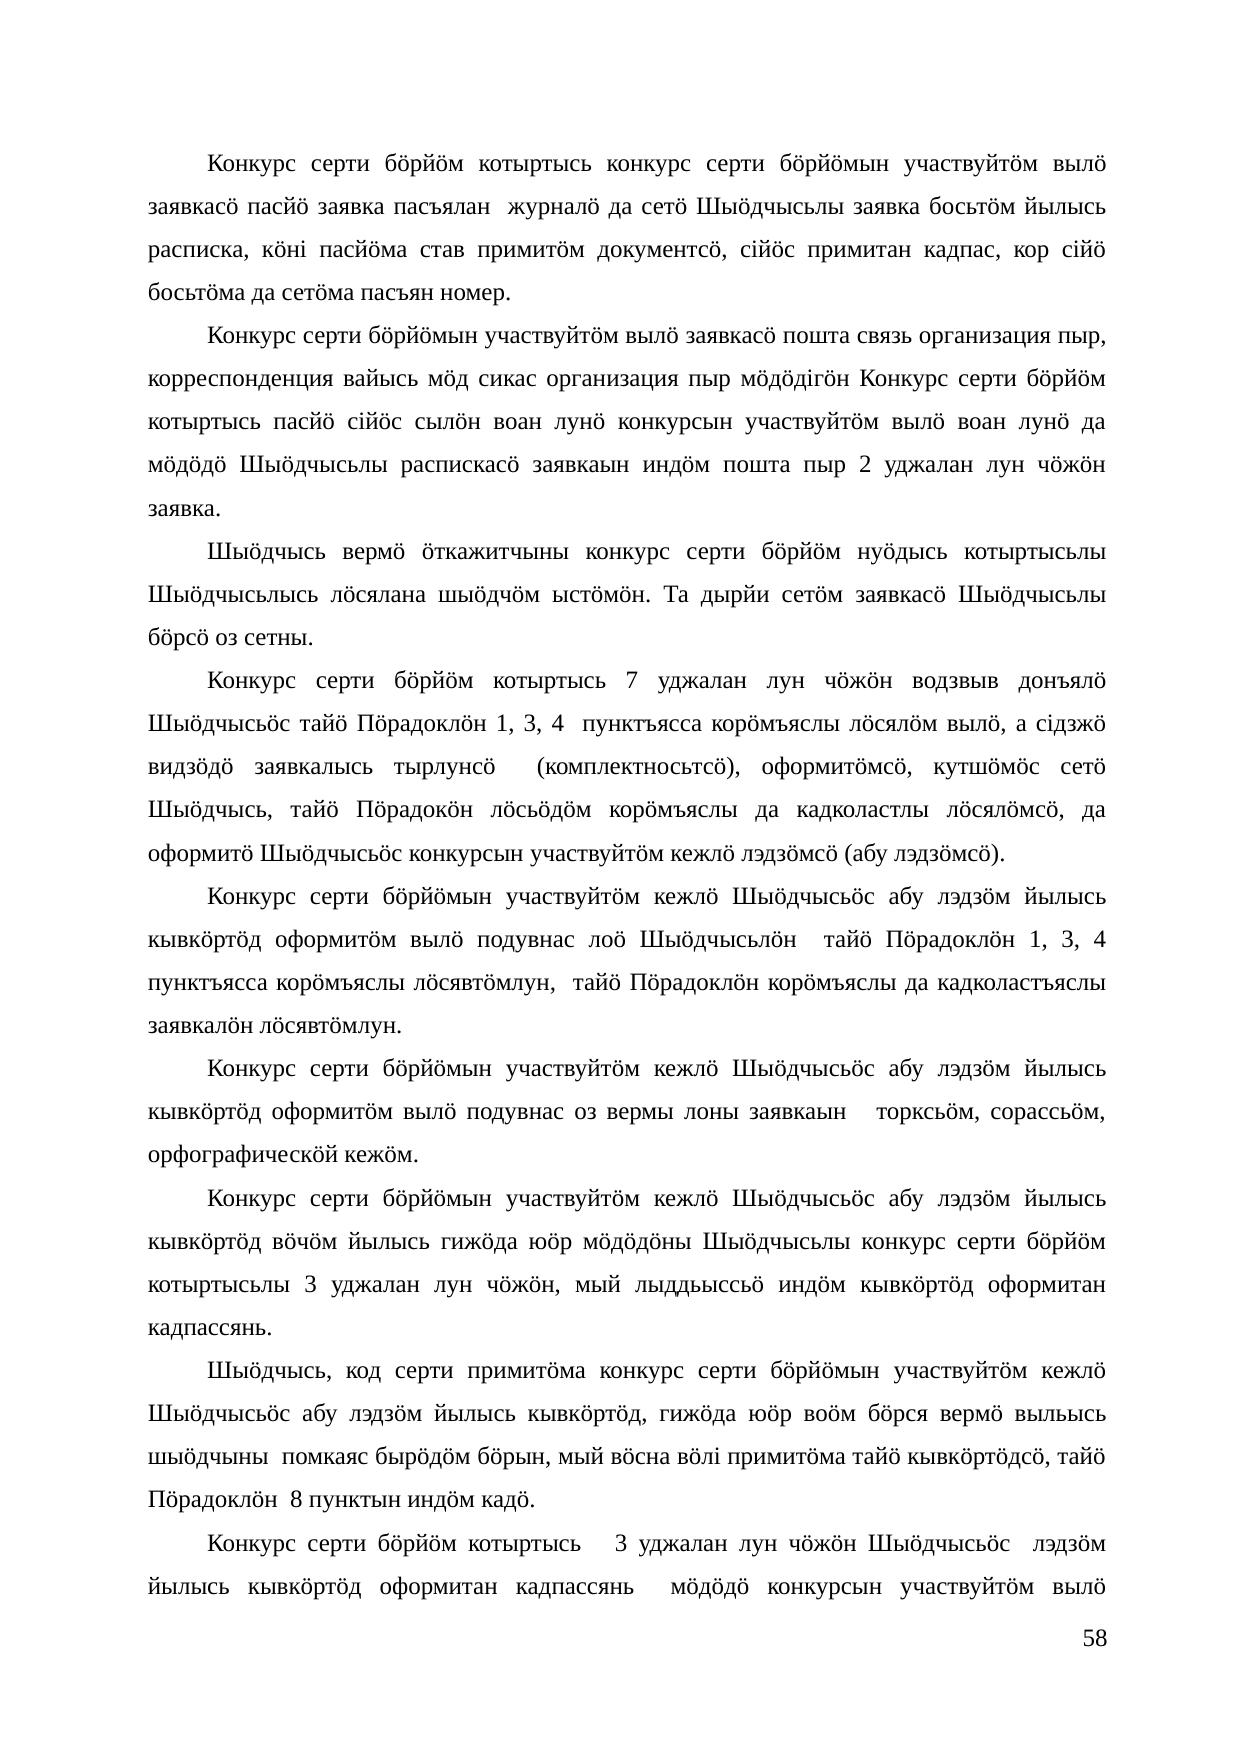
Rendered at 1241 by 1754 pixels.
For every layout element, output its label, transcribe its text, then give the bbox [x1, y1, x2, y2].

text Конкурс серти бӧрйӧмын участвуйтӧм вылӧ заявкасӧ пошта связь организация пыр, корреспонденция вайысь мӧд сикас организация пыр мӧдӧдігӧн Конкурс серти бӧрйӧм котыртысь пасйӧ сійӧс сылӧн воан лунӧ конкурсын участвуйтӧм вылӧ воан лунӧ да мӧдӧдӧ Шыӧдчысьлы распискасӧ заявкаын индӧм пошта пыр 2 уджалан лун чӧжӧн заявка. [148, 320, 1107, 521]
text Конкурс серти бӧрйӧмын участвуйтӧм кежлӧ Шыӧдчысьӧс абу лэдзӧм йылысь кывкӧртӧд оформитӧм вылӧ подувнас оз вермы лоны заявкаын торксьӧм, сорассьӧм, орфографическӧй кежӧм. [148, 1053, 1107, 1168]
text Конкурс серти бӧрйӧм котыртысь 3 уджалан лун чӧжӧн Шыӧдчысьӧс лэдзӧм йылысь кывкӧртӧд оформитан кадпассянь мӧдӧдӧ конкурсын участвуйтӧм вылӧ [148, 1528, 1107, 1599]
text Конкурс серти бӧрйӧмын участвуйтӧм кежлӧ Шыӧдчысьӧс абу лэдзӧм йылысь кывкӧртӧд вӧчӧм йылысь гижӧда юӧр мӧдӧдӧны Шыӧдчысьлы конкурс серти бӧрйӧм котыртысьлы 3 уджалан лун чӧжӧн, мый лыддьыссьӧ индӧм кывкӧртӧд оформитан кадпассянь. [148, 1183, 1107, 1341]
text Конкурс серти бӧрйӧм котыртысь 7 уджалан лун чӧжӧн водзвыв донъялӧ Шыӧдчысьӧс тайӧ Пӧрадоклӧн 1, 3, 4 пунктъясса корӧмъяслы лӧсялӧм вылӧ, а сідзжӧ видзӧдӧ заявкалысь тырлунсӧ (комплектносьтсӧ), оформитӧмсӧ, кутшӧмӧс сетӧ Шыӧдчысь, тайӧ Пӧрадокӧн лӧсьӧдӧм корӧмъяслы да кадколастлы лӧсялӧмсӧ, да оформитӧ Шыӧдчысьӧс конкурсын участвуйтӧм кежлӧ лэдзӧмсӧ (абу лэдзӧмсӧ). [148, 665, 1107, 866]
text Шыӧдчысь вермӧ ӧткажитчыны конкурс серти бӧрйӧм нуӧдысь котыртысьлы Шыӧдчысьлысь лӧсялана шыӧдчӧм ыстӧмӧн. Та дырйи сетӧм заявкасӧ Шыӧдчысьлы бӧрсӧ оз сетны. [148, 536, 1107, 651]
text Конкурс серти бӧрйӧм котыртысь конкурс серти бӧрйӧмын участвуйтӧм вылӧ заявкасӧ пасйӧ заявка пасъялан журналӧ да сетӧ Шыӧдчысьлы заявка босьтӧм йылысь расписка, кӧні пасйӧма став примитӧм документсӧ, сійӧс примитан кадпас, кор сійӧ босьтӧма да сетӧма пасъян номер. [148, 148, 1107, 306]
text Шыӧдчысь, код серти примитӧма конкурс серти бӧрйӧмын участвуйтӧм кежлӧ Шыӧдчысьӧс абу лэдзӧм йылысь кывкӧртӧд, гижӧда юӧр воӧм бӧрся вермӧ выльысь шыӧдчыны помкаяс бырӧдӧм бӧрын, мый вӧсна вӧлі примитӧма тайӧ кывкӧртӧдсӧ, тайӧ Пӧрадоклӧн 8 пунктын индӧм кадӧ. [148, 1355, 1107, 1513]
text Конкурс серти бӧрйӧмын участвуйтӧм кежлӧ Шыӧдчысьӧс абу лэдзӧм йылысь кывкӧртӧд оформитӧм вылӧ подувнас лоӧ Шыӧдчысьлӧн тайӧ Пӧрадоклӧн 1, 3, 4 пунктъясса корӧмъяслы лӧсявтӧмлун, тайӧ Пӧрадоклӧн корӧмъяслы да кадколастъяслы заявкалӧн лӧсявтӧмлун. [148, 881, 1107, 1039]
